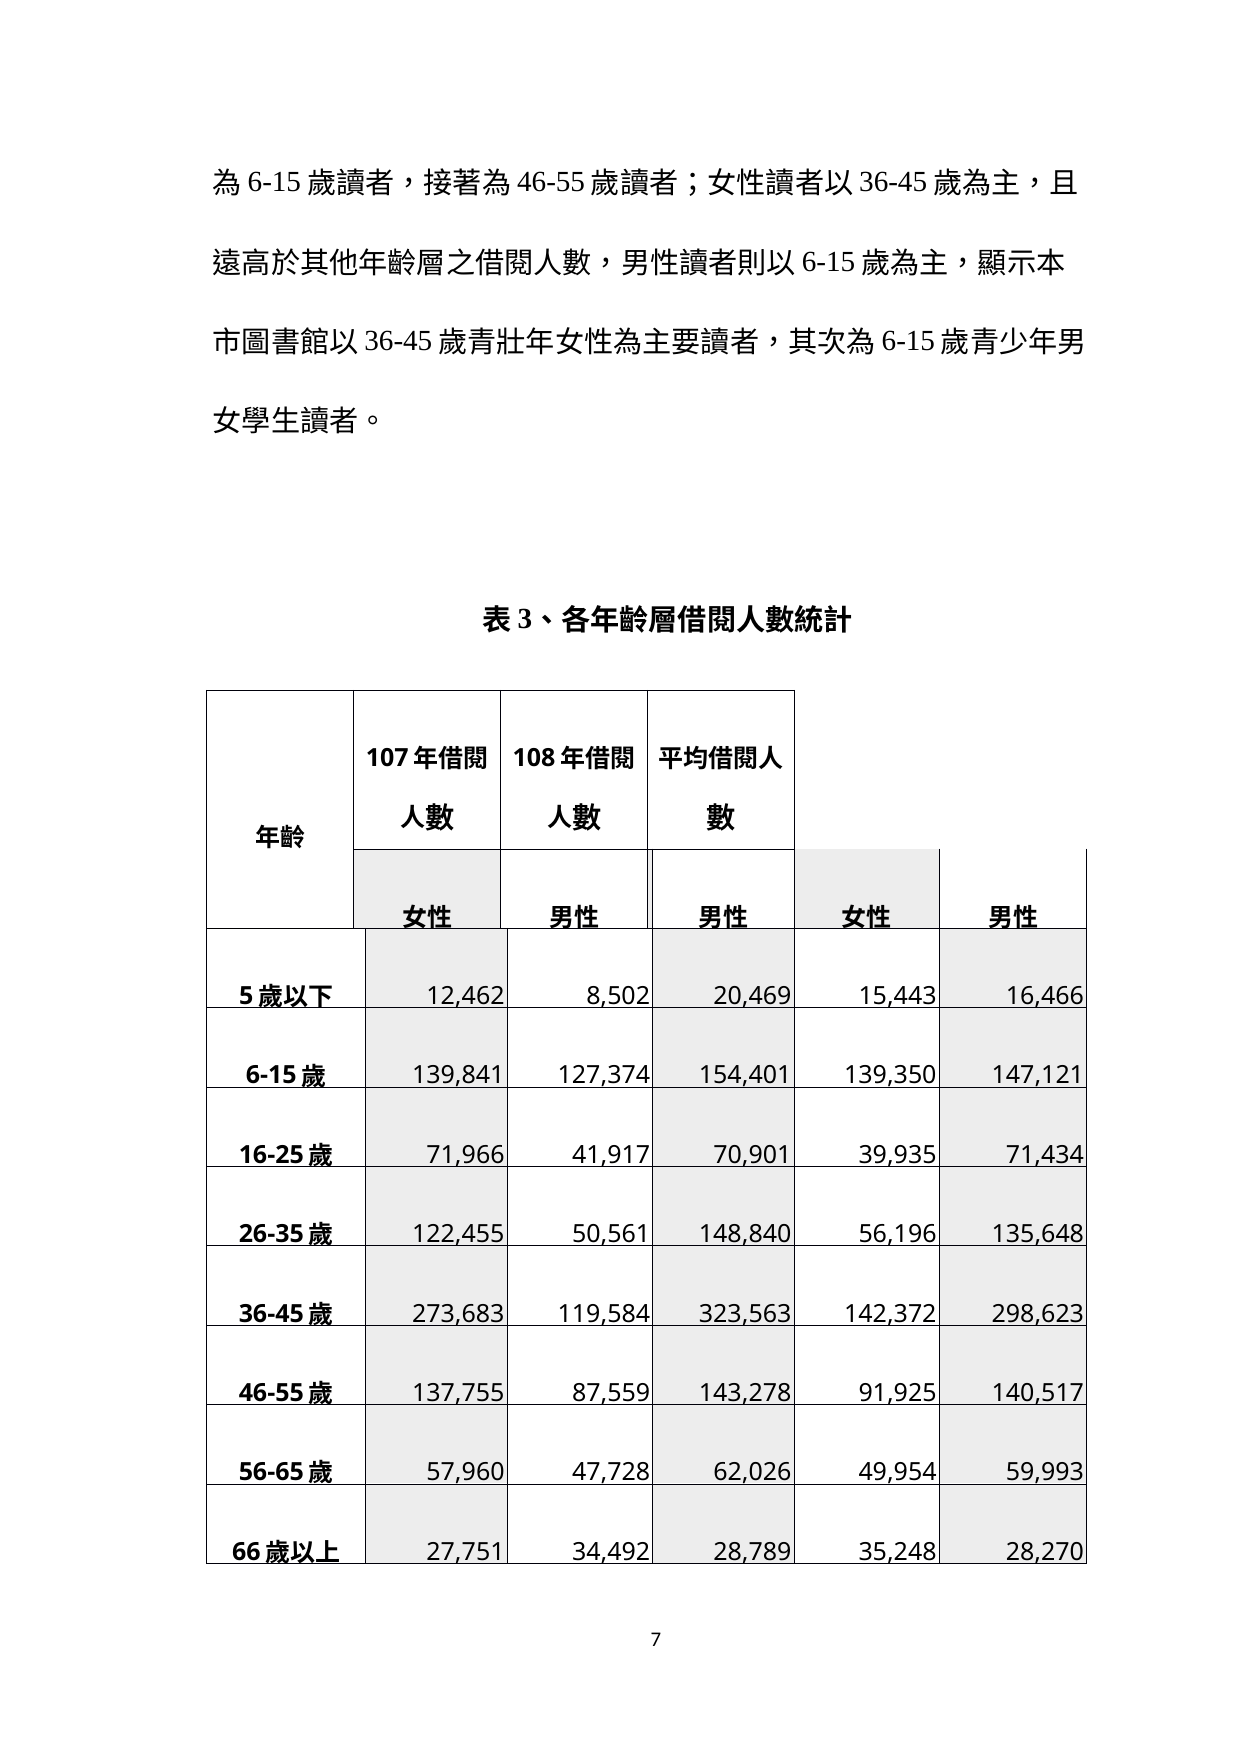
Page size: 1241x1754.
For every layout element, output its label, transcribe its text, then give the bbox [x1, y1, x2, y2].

table_cell 20,469 [653, 929, 794, 1007]
table_cell 47,728 [508, 1405, 652, 1483]
table_cell 298,623 [940, 1246, 1086, 1325]
table_cell 87,559 [508, 1326, 652, 1404]
table_header 年齡 [207, 691, 353, 928]
table_cell 66歲以上 [207, 1485, 365, 1563]
table_cell 56-65歲 [207, 1405, 365, 1483]
table_cell 12,462 [366, 929, 507, 1007]
text 為6-15歲讀者，接著為46-55歲讀者；女性讀者以36-45歲為主，且遠高於其他年齡層之借閱人數，男性讀者則以6-15歲為主，顯示本市圖書館以36-45歲青壯年女性為主要讀者，其次為6-15歲青少年男女學生讀者。 [212, 134, 1087, 452]
table_cell 91,925 [795, 1326, 939, 1404]
table_cell 56,196 [795, 1167, 939, 1245]
table_cell 71,966 [366, 1088, 507, 1166]
table_cell 8,502 [508, 929, 652, 1007]
table_header 108年借閱人數 [501, 691, 647, 848]
table_cell 140,517 [940, 1326, 1086, 1404]
table_cell 35,248 [795, 1485, 939, 1563]
table_cell 27,751 [366, 1485, 507, 1563]
list 表3、各年齡層借閱人數統計 [242, 571, 1092, 650]
table_cell 142,372 [795, 1246, 939, 1325]
table_cell 39,935 [795, 1088, 939, 1166]
table_cell 154,401 [653, 1008, 794, 1087]
table_cell 139,841 [366, 1008, 507, 1087]
table_cell 5歲以下 [207, 929, 365, 1007]
table_cell 62,026 [653, 1405, 794, 1483]
table_cell 147,121 [940, 1008, 1086, 1087]
table_cell 57,960 [366, 1405, 507, 1483]
table_cell 6-15歲 [207, 1008, 365, 1087]
table_header 107年借閱人數 [354, 691, 500, 848]
table_cell 女性 [648, 850, 652, 928]
table_cell 男性 [653, 850, 794, 928]
table_cell 119,584 [508, 1246, 652, 1325]
table_cell 16-25歲 [207, 1088, 365, 1166]
table_cell 41,917 [508, 1088, 652, 1166]
table_cell 28,270 [940, 1485, 1086, 1563]
table_cell 36-45歲 [207, 1246, 365, 1325]
table_cell 127,374 [508, 1008, 652, 1087]
table_cell 34,492 [508, 1485, 652, 1563]
table_cell 122,455 [366, 1167, 507, 1245]
table_cell 273,683 [366, 1246, 507, 1325]
table_cell 16,466 [940, 929, 1086, 1007]
table_cell 女性 [795, 849, 939, 928]
table_cell 26-35歲 [207, 1167, 365, 1245]
table_cell 男性 [501, 850, 647, 928]
table_cell 59,993 [940, 1405, 1086, 1483]
table_cell 女性 [354, 850, 500, 928]
table_header 平均借閱人數 [648, 691, 794, 848]
table_cell 148,840 [653, 1167, 794, 1245]
table_cell 70,901 [653, 1088, 794, 1166]
table_cell 139,350 [795, 1008, 939, 1087]
table_cell 135,648 [940, 1167, 1086, 1245]
table_cell 71,434 [940, 1088, 1086, 1166]
table_cell 323,563 [653, 1246, 794, 1325]
table_cell 28,789 [653, 1485, 794, 1563]
table_cell 15,443 [795, 929, 939, 1007]
table_cell 49,954 [795, 1405, 939, 1483]
table_cell 137,755 [366, 1326, 507, 1404]
table_cell 46-55歲 [207, 1326, 365, 1404]
table_cell 50,561 [508, 1167, 652, 1245]
table_cell 男性 [940, 849, 1086, 928]
table_cell 143,278 [653, 1326, 794, 1404]
